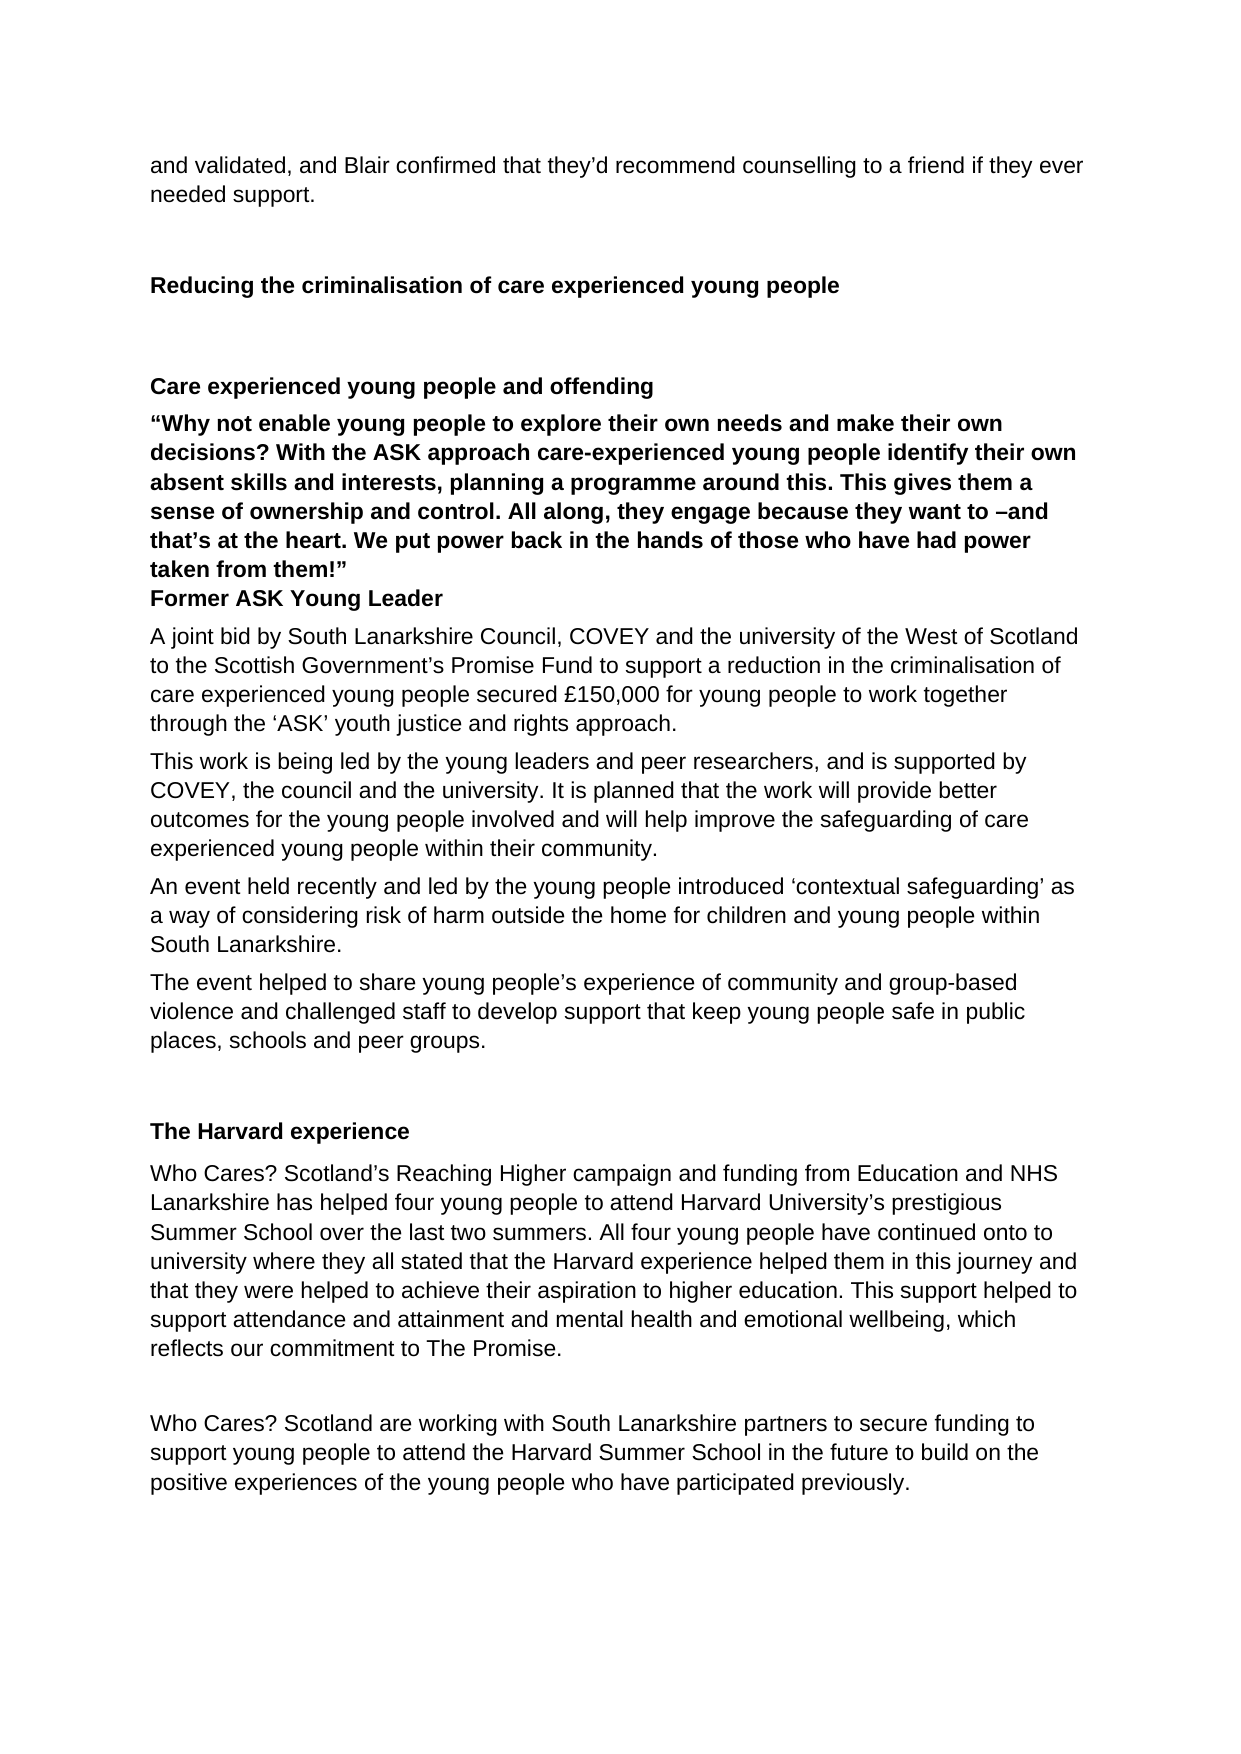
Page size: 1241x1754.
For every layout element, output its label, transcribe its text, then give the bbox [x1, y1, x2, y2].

text and validated, and Blair confirmed that they’d recommend counselling to a friend if they ever needed support. [150, 150, 1090, 208]
text Who Cares? Scotland’s Reaching Higher campaign and funding from Education and NHS Lanarkshire has helped four young people to attend Harvard University’s prestigious Summer School over the last two summers. All four young people have continued onto to university where they all stated that the Harvard experience helped them in this journey and that they were helped to achieve their aspiration to higher education. This support helped to support attendance and attainment and mental health and emotional wellbeing, which reflects our commitment to The Promise. [150, 1158, 1090, 1362]
text A joint bid by South Lanarkshire Council, COVEY and the university of the West of Scotland to the Scottish Government’s Promise Fund to support a reduction in the criminalisation of care experienced young people secured £150,000 for young people to work together through the ‘ASK’ youth justice and rights approach. [150, 621, 1090, 737]
text “Why not enable young people to explore their own needs and make their own decisions? With the ASK approach care-experienced young people identify their own absent skills and interests, planning a programme around this. This gives them a sense of ownership and control. All along, they engage because they want to –and that’s at the heart. We put power back in the hands of those who have had power taken from them!” Former ASK Young Leader [150, 408, 1090, 612]
text An event held recently and led by the young people introduced ‘contextual safeguarding’ as a way of considering risk of harm outside the home for children and young people within South Lanarkshire. [150, 871, 1090, 958]
text The event helped to share young people’s experience of community and group-based violence and challenged staff to develop support that keep young people safe in public places, schools and peer groups. [150, 967, 1090, 1054]
text Reducing the criminalisation of care experienced young people [150, 267, 1090, 300]
text The Harvard experience [150, 1112, 1090, 1146]
text This work is being led by the young leaders and peer researchers, and is supported by COVEY, the council and the university. It is planned that the work will provide better outcomes for the young people involved and will help improve the safeguarding of care experienced young people within their community. [150, 746, 1090, 862]
text Who Cares? Scotland are working with South Lanarkshire partners to secure funding to support young people to attend the Harvard Summer School in the future to build on the positive experiences of the young people who have participated previously. [150, 1408, 1090, 1496]
text Care experienced young people and offending [150, 371, 1090, 400]
